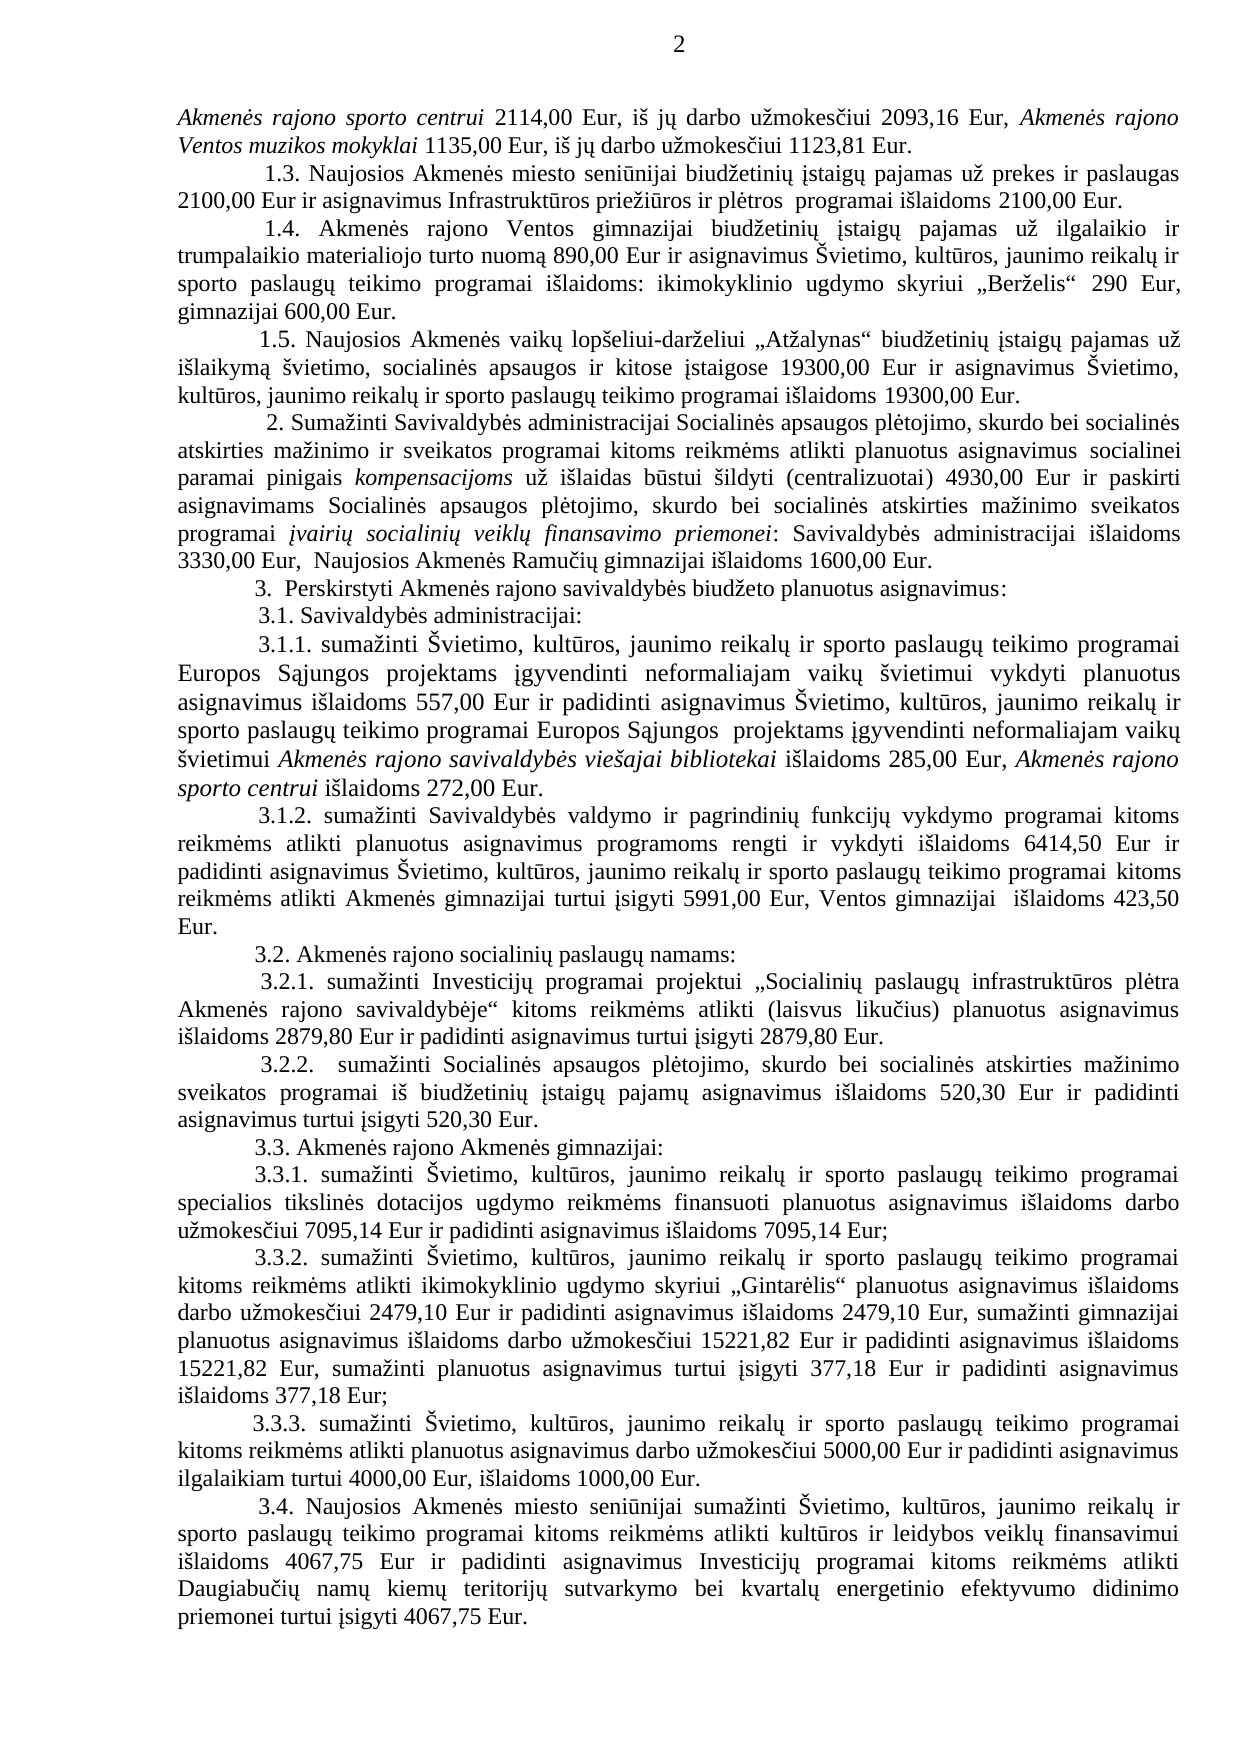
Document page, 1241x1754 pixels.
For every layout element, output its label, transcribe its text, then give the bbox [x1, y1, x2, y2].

text 3.3.2. sumažinti Švietimo, kultūros, jaunimo reikalų ir sporto paslaugų teikimo programai kitoms reikmėms atlikti ikimokyklinio ugdymo skyriui „Gintarėlis“ planuotus asignavimus išlaidoms darbo užmokesčiui 2479,10 Eur ir padidinti asignavimus išlaidoms 2479,10 Eur, sumažinti gimnazijai planuotus asignavimus išlaidoms darbo užmokesčiui 15221,82 Eur ir padidinti asignavimus išlaidoms 15221,82 Eur, sumažinti planuotus asignavimus turtui įsigyti 377,18 Eur ir padidinti asignavimus išlaidoms 377,18 Eur; [177, 1243, 1181, 1409]
text 3.1.1. sumažinti Švietimo, kultūros, jaunimo reikalų ir sporto paslaugų teikimo programai Europos Sąjungos projektams įgyvendinti neformaliajam vaikų švietimui vykdyti planuotus asignavimus išlaidoms 557,00 Eur ir padidinti asignavimus Švietimo, kultūros, jaunimo reikalų ir sporto paslaugų teikimo programai Europos Sąjungos projektams įgyvendinti neformaliajam vaikų švietimui Akmenės rajono savivaldybės viešajai bibliotekai išlaidoms 285,00 Eur, Akmenės rajono sporto centrui išlaidoms 272,00 Eur. [177, 629, 1181, 802]
text 1.3. Naujosios Akmenės miesto seniūnijai biudžetinių įstaigų pajamas už prekes ir paslaugas 2100,00 Eur ir asignavimus Infrastruktūros priežiūros ir plėtros programai išlaidoms 2100,00 Eur. [177, 159, 1181, 214]
text 1.5. Naujosios Akmenės vaikų lopšeliui-darželiui „Atžalynas“ biudžetinių įstaigų pajamas už išlaikymą švietimo, socialinės apsaugos ir kitose įstaigose 19300,00 Eur ir asignavimus Švietimo, kultūros, jaunimo reikalų ir sporto paslaugų teikimo programai išlaidoms 19300,00 Eur. [177, 324, 1181, 408]
text 3.2. Akmenės rajono socialinių paslaugų namams: [177, 939, 1181, 967]
text 1.4. Akmenės rajono Ventos gimnazijai biudžetinių įstaigų pajamas už ilgalaikio ir trumpalaikio materialiojo turto nuomą 890,00 Eur ir asignavimus Švietimo, kultūros, jaunimo reikalų ir sporto paslaugų teikimo programai išlaidoms: ikimokyklinio ugdymo skyriui „Berželis“ 290 Eur, gimnazijai 600,00 Eur. [177, 214, 1181, 324]
text 3.4. Naujosios Akmenės miesto seniūnijai sumažinti Švietimo, kultūros, jaunimo reikalų ir sporto paslaugų teikimo programai kitoms reikmėms atlikti kultūros ir leidybos veiklų finansavimui išlaidoms 4067,75 Eur ir padidinti asignavimus Investicijų programai kitoms reikmėms atlikti Daugiabučių namų kiemų teritorijų sutvarkymo bei kvartalų energetinio efektyvumo didinimo priemonei turtui įsigyti 4067,75 Eur. [177, 1492, 1181, 1630]
text 3.2.2. sumažinti Socialinės apsaugos plėtojimo, skurdo bei socialinės atskirties mažinimo sveikatos programai iš biudžetinių įstaigų pajamų asignavimus išlaidoms 520,30 Eur ir padidinti asignavimus turtui įsigyti 520,30 Eur. [177, 1050, 1181, 1133]
text 2. Sumažinti Savivaldybės administracijai Socialinės apsaugos plėtojimo, skurdo bei socialinės atskirties mažinimo ir sveikatos programai kitoms reikmėms atlikti planuotus asignavimus socialinei paramai pinigais kompensacijoms už išlaidas būstui šildyti (centralizuotai) 4930,00 Eur ir paskirti asignavimams Socialinės apsaugos plėtojimo, skurdo bei socialinės atskirties mažinimo sveikatos programai įvairių socialinių veiklų finansavimo priemonei: Savivaldybės administracijai išlaidoms 3330,00 Eur, Naujosios Akmenės Ramučių gimnazijai išlaidoms 1600,00 Eur. [177, 408, 1181, 574]
text 3.2.1. sumažinti Investicijų programai projektui „Socialinių paslaugų infrastruktūros plėtra Akmenės rajono savivaldybėje“ kitoms reikmėms atlikti (laisvus likučius) planuotus asignavimus išlaidoms 2879,80 Eur ir padidinti asignavimus turtui įsigyti 2879,80 Eur. [177, 967, 1181, 1050]
text 3.3.1. sumažinti Švietimo, kultūros, jaunimo reikalų ir sporto paslaugų teikimo programai specialios tikslinės dotacijos ugdymo reikmėms finansuoti planuotus asignavimus išlaidoms darbo užmokesčiui 7095,14 Eur ir padidinti asignavimus išlaidoms 7095,14 Eur; [177, 1160, 1181, 1243]
text 3. Perskirstyti Akmenės rajono savivaldybės biudžeto planuotus asignavimus: [177, 574, 1181, 601]
text 3.3.3. sumažinti Švietimo, kultūros, jaunimo reikalų ir sporto paslaugų teikimo programai kitoms reikmėms atlikti planuotus asignavimus darbo užmokesčiui 5000,00 Eur ir padidinti asignavimus ilgalaikiam turtui 4000,00 Eur, išlaidoms 1000,00 Eur. [177, 1409, 1181, 1492]
text 3.1.2. sumažinti Savivaldybės valdymo ir pagrindinių funkcijų vykdymo programai kitoms reikmėms atlikti planuotus asignavimus programoms rengti ir vykdyti išlaidoms 6414,50 Eur ir padidinti asignavimus Švietimo, kultūros, jaunimo reikalų ir sporto paslaugų teikimo programai kitoms reikmėms atlikti Akmenės gimnazijai turtui įsigyti 5991,00 Eur, Ventos gimnazijai išlaidoms 423,50 Eur. [177, 802, 1181, 939]
text Akmenės rajono sporto centrui 2114,00 Eur, iš jų darbo užmokesčiui 2093,16 Eur, Akmenės rajono Ventos muzikos mokyklai 1135,00 Eur, iš jų darbo užmokesčiui 1123,81 Eur. [177, 103, 1181, 159]
text 3.3. Akmenės rajono Akmenės gimnazijai: [177, 1133, 1181, 1160]
text 3.1. Savivaldybės administracijai: [177, 601, 1181, 629]
